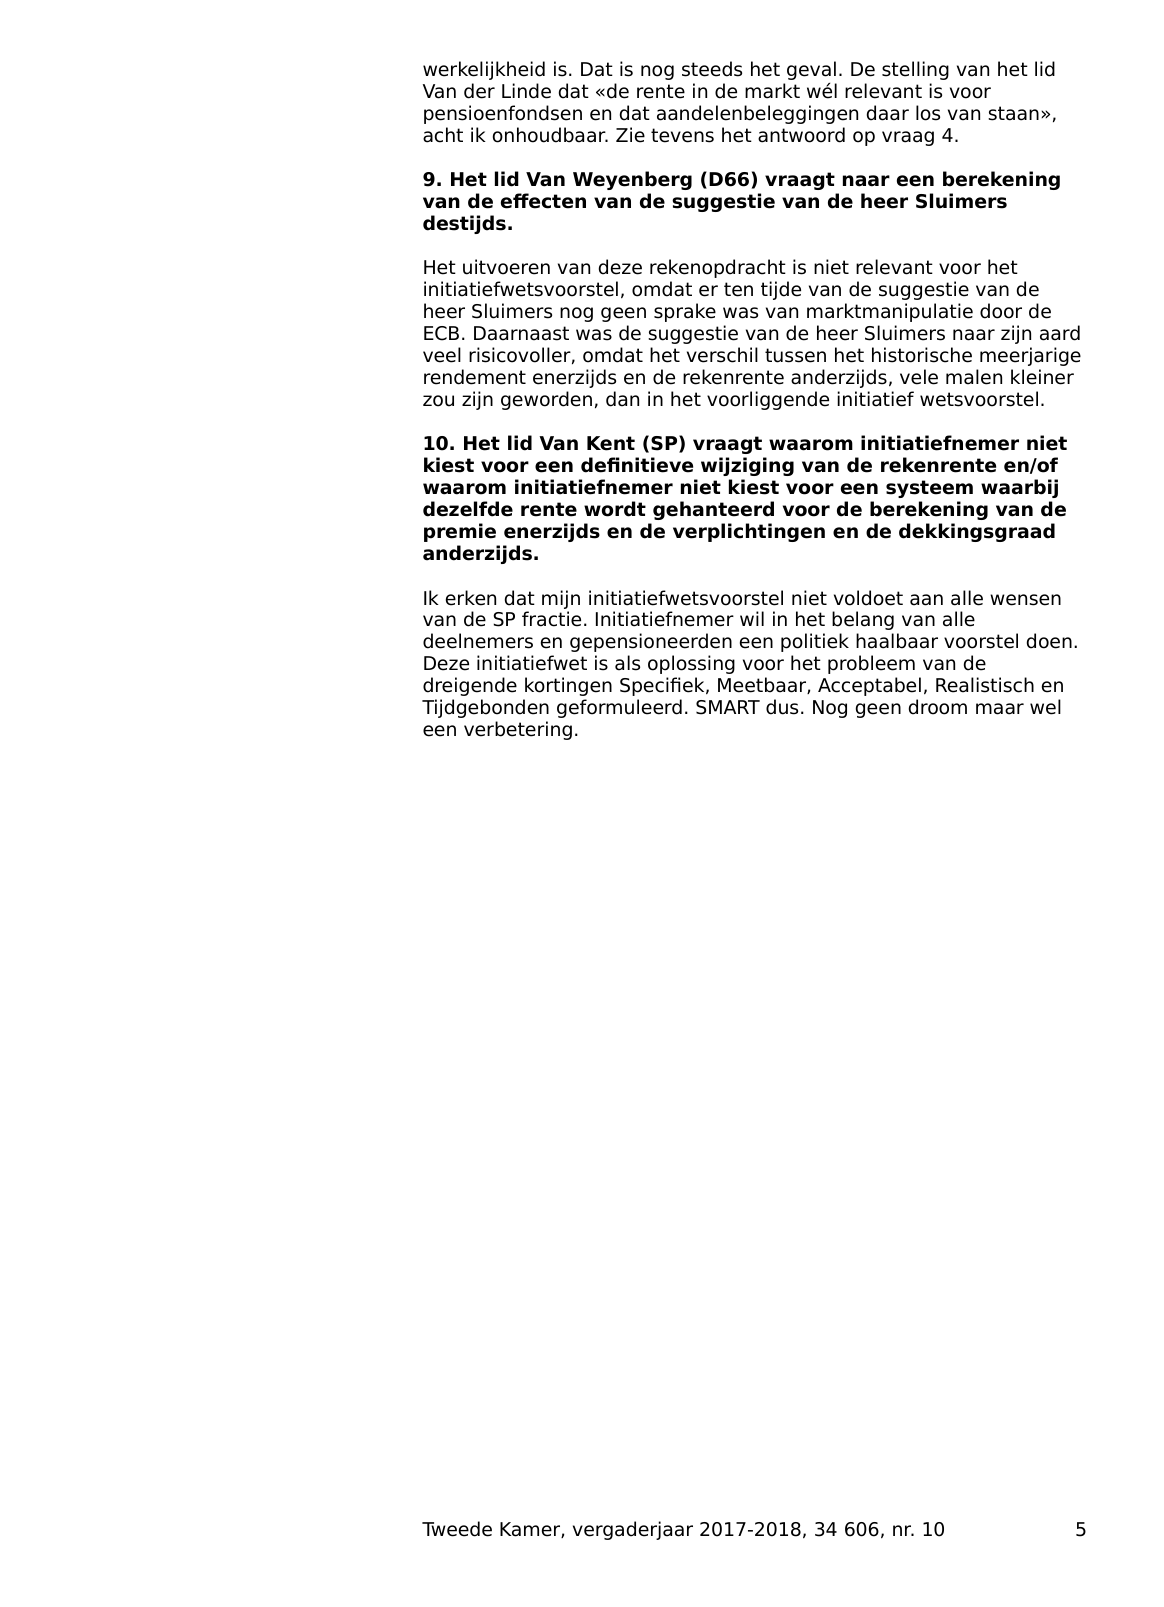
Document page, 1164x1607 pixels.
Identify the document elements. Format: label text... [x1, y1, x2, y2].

text 10. Het lid Van Kent (SP) vraagt waarom initiatiefnemer niet kiest voor een definitieve wijziging van de rekenrente en/of waarom initiatiefnemer niet kiest voor een systeem waarbij dezelfde rente wordt gehanteerd voor de berekening van de premie enerzijds en de verplichtingen en de dekkingsgraad anderzijds. [422, 433, 1087, 565]
text Ik erken dat mijn initiatiefwetsvoorstel niet voldoet aan alle wensen van de SP fractie. Initiatiefnemer wil in het belang van alle deelnemers en gepensioneerden een politiek haalbaar voorstel doen. Deze initiatiefwet is als oplossing voor het probleem van de dreigende kortingen Specifiek, Meetbaar, Acceptabel, Realistisch en Tijdgebonden geformuleerd. SMART dus. Nog geen droom maar wel een verbetering. [422, 587, 1087, 741]
text werkelijkheid is. Dat is nog steeds het geval. De stelling van het lid Van der Linde dat «de rente in de markt wél relevant is voor pensioenfondsen en dat aandelenbeleggingen daar los van staan», acht ik onhoudbaar. Zie tevens het antwoord op vraag 4. [422, 59, 1087, 147]
text Het uitvoeren van deze rekenopdracht is niet relevant voor het initiatiefwetsvoorstel, omdat er ten tijde van de suggestie van de heer Sluimers nog geen sprake was van marktmanipulatie door de ECB. Daarnaast was de suggestie van de heer Sluimers naar zijn aard veel risicovoller, omdat het verschil tussen het historische meerjarige rendement enerzijds en de rekenrente anderzijds, vele malen kleiner zou zijn geworden, dan in het voorliggende initiatief wetsvoorstel. [422, 257, 1087, 411]
text 9. Het lid Van Weyenberg (D66) vraagt naar een berekening van de effecten van de suggestie van de heer Sluimers destijds. [422, 169, 1087, 235]
